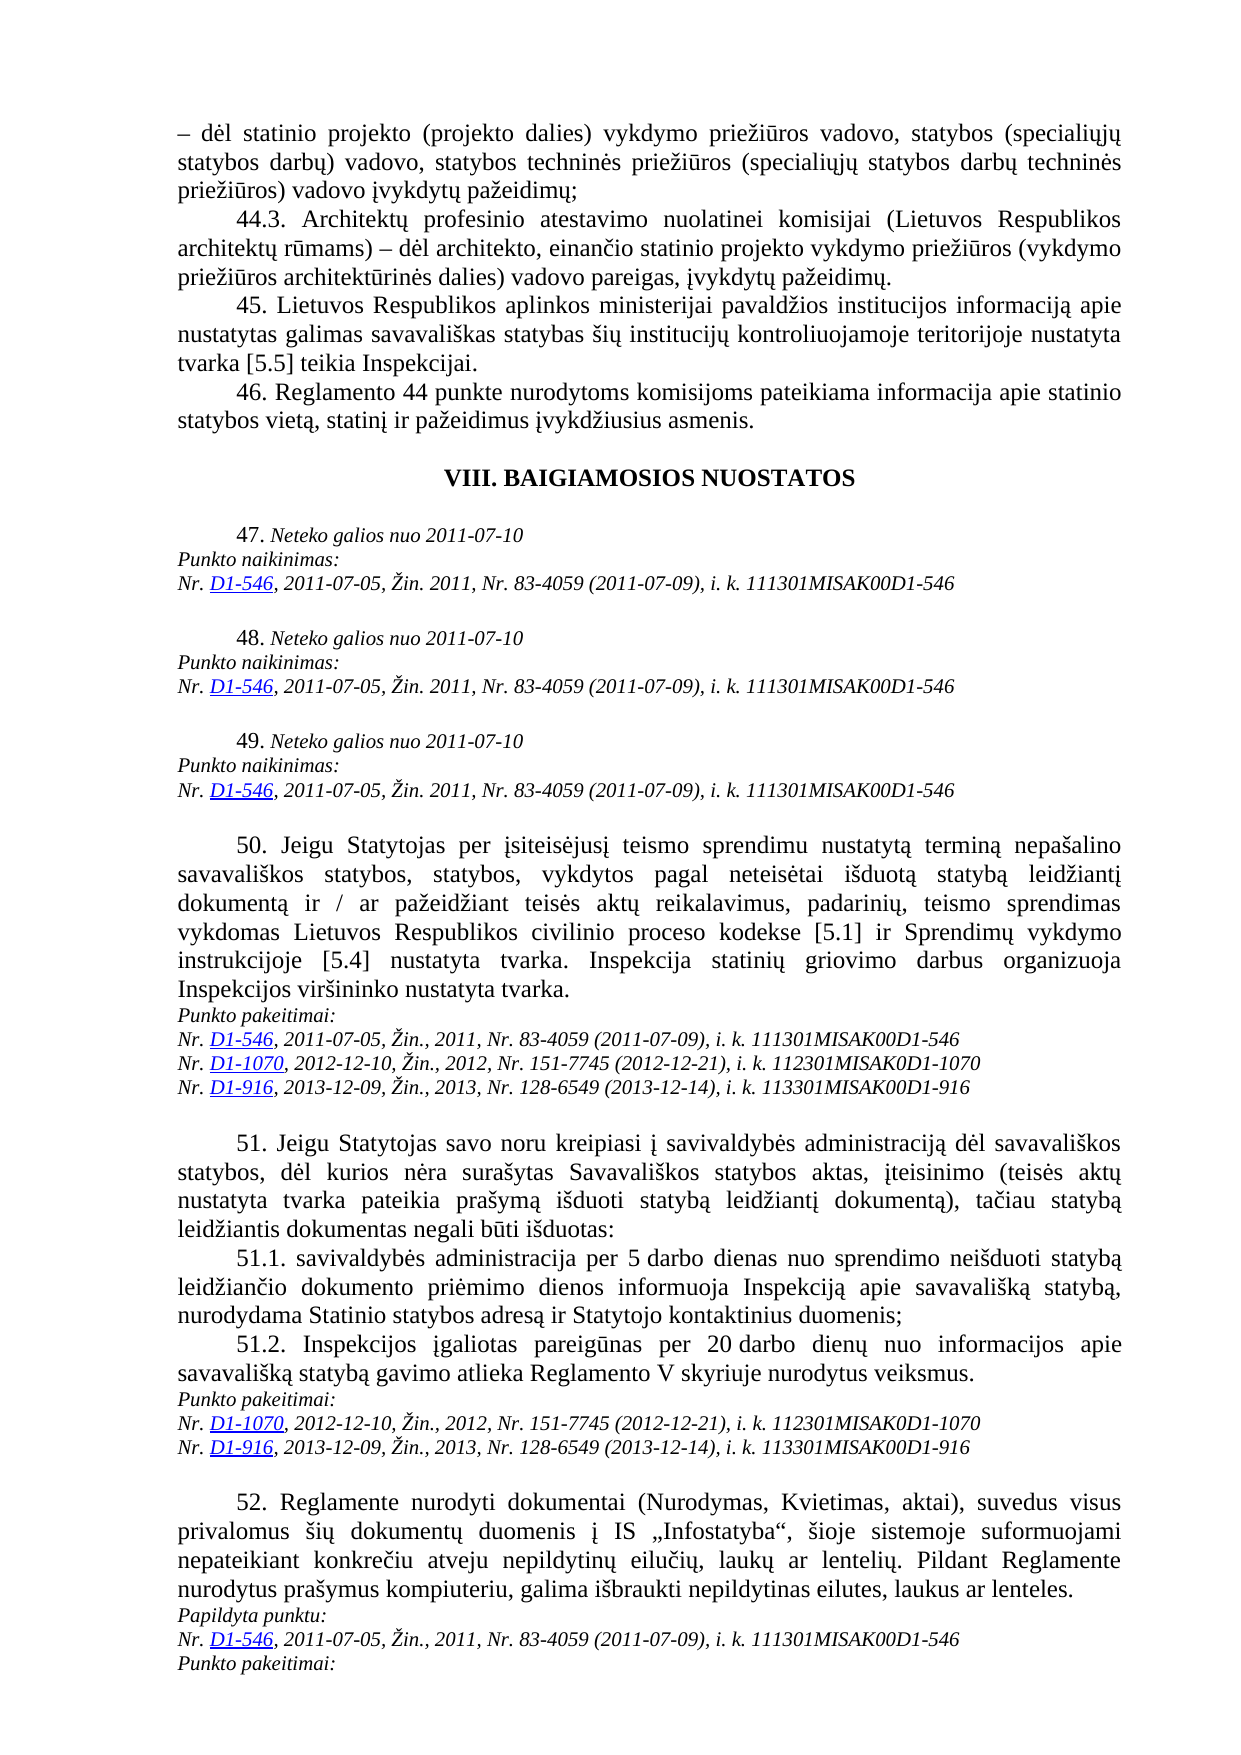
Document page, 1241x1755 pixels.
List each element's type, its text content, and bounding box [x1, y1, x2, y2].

text 46. Reglamento 44 punkte nurodytoms komisijoms pateikiama informacija apie statinio statybos vietą, statinį ir pažeidimus įvykdžiusius asmenis. [177, 377, 1122, 434]
text 51.1. savivaldybės administracija per 5 darbo dienas nuo sprendimo neišduoti statybą leidžiančio dokumento priėmimo dienos informuoja Inspekciją apie savavališką statybą, nurodydama Statinio statybos adresą ir Statytojo kontaktinius duomenis; [177, 1243, 1122, 1329]
text 51.2. Inspekcijos įgaliotas pareigūnas per 20 darbo dienų nuo informacijos apie savavališką statybą gavimo atlieka Reglamento V skyriuje nurodytus veiksmus. [177, 1329, 1122, 1387]
text Nr. D1-546, 2011-07-05, Žin. 2011, Nr. 83-4059 (2011-07-09), i. k. 111301MISAK00D1-546 [177, 777, 1122, 802]
text 48. Neteko galios nuo 2011-07-10 [177, 624, 1122, 650]
text Nr. D1-546, 2011-07-05, Žin. 2011, Nr. 83-4059 (2011-07-09), i. k. 111301MISAK00D1-546 [177, 674, 1122, 698]
text 45. Lietuvos Respublikos aplinkos ministerijai pavaldžios institucijos informaciją apie nustatytas galimas savavališkas statybas šių institucijų kontroliuojamoje teritorijoje nustatyta tvarka [5.5] teikia Inspekcijai. [177, 291, 1122, 377]
text 50. Jeigu Statytojas per įsiteisėjusį teismo sprendimu nustatytą terminą nepašalino savavališkos statybos, statybos, vykdytos pagal neteisėtai išduotą statybą leidžiantį dokumentą ir / ar pažeidžiant teisės aktų reikalavimus, padarinių, teismo sprendimas vykdomas Lietuvos Respublikos civilinio proceso kodekse [5.1] ir Sprendimų vykdymo instrukcijoje [5.4] nustatyta tvarka. Inspekcija statinių griovimo darbus organizuoja Inspekcijos viršininko nustatyta tvarka. [177, 830, 1122, 1003]
text Nr. D1-1070, 2012-12-10, Žin., 2012, Nr. 151-7745 (2012-12-21), i. k. 112301MISAK0D1-1070 [177, 1051, 1122, 1075]
text Punkto pakeitimai: [177, 1387, 1122, 1411]
text Nr. D1-546, 2011-07-05, Žin., 2011, Nr. 83-4059 (2011-07-09), i. k. 111301MISAK00D1-546 [177, 1027, 1122, 1051]
text 47. Neteko galios nuo 2011-07-10 [177, 521, 1122, 547]
text Punkto naikinimas: [177, 547, 1122, 571]
text Nr. D1-1070, 2012-12-10, Žin., 2012, Nr. 151-7745 (2012-12-21), i. k. 112301MISAK0D1-1070 [177, 1411, 1122, 1435]
text Papildyta punktu: [177, 1602, 1122, 1627]
text Punkto naikinimas: [177, 753, 1122, 777]
text Nr. D1-916, 2013-12-09, Žin., 2013, Nr. 128-6549 (2013-12-14), i. k. 113301MISAK00D1-916 [177, 1075, 1122, 1099]
text 44.3. Architektų profesinio atestavimo nuolatinei komisijai (Lietuvos Respublikos architektų rūmams) – dėl architekto, einančio statinio projekto vykdymo priežiūros (vykdymo priežiūros architektūrinės dalies) vadovo pareigas, įvykdytų pažeidimų. [177, 204, 1122, 291]
text Nr. D1-546, 2011-07-05, Žin. 2011, Nr. 83-4059 (2011-07-09), i. k. 111301MISAK00D1-546 [177, 571, 1122, 595]
text Punkto pakeitimai: [177, 1651, 1122, 1675]
text Punkto naikinimas: [177, 650, 1122, 674]
text 49. Neteko galios nuo 2011-07-10 [177, 727, 1122, 753]
text Nr. D1-546, 2011-07-05, Žin., 2011, Nr. 83-4059 (2011-07-09), i. k. 111301MISAK00D1-546 [177, 1627, 1122, 1651]
text Punkto pakeitimai: [177, 1003, 1122, 1027]
text VIII. BAIGIAMOSIOS NUOSTATOS [177, 463, 1122, 492]
text Nr. D1-916, 2013-12-09, Žin., 2013, Nr. 128-6549 (2013-12-14), i. k. 113301MISAK00D1-916 [177, 1435, 1122, 1459]
text 51. Jeigu Statytojas savo noru kreipiasi į savivaldybės administraciją dėl savavališkos statybos, dėl kurios nėra surašytas Savavališkos statybos aktas, įteisinimo (teisės aktų nustatyta tvarka pateikia prašymą išduoti statybą leidžiantį dokumentą), tačiau statybą leidžiantis dokumentas negali būti išduotas: [177, 1128, 1122, 1243]
text – dėl statinio projekto (projekto dalies) vykdymo priežiūros vadovo, statybos (specialiųjų statybos darbų) vadovo, statybos techninės priežiūros (specialiųjų statybos darbų techninės priežiūros) vadovo įvykdytų pažeidimų; [177, 118, 1122, 204]
text 52. Reglamente nurodyti dokumentai (Nurodymas, Kvietimas, aktai), suvedus visus privalomus šių dokumentų duomenis į IS „Infostatyba“, šioje sistemoje suformuojami nepateikiant konkrečiu atveju nepildytinų eilučių, laukų ar lentelių. Pildant Reglamente nurodytus prašymus kompiuteriu, galima išbraukti nepildytinas eilutes, laukus ar lenteles. [177, 1487, 1122, 1602]
